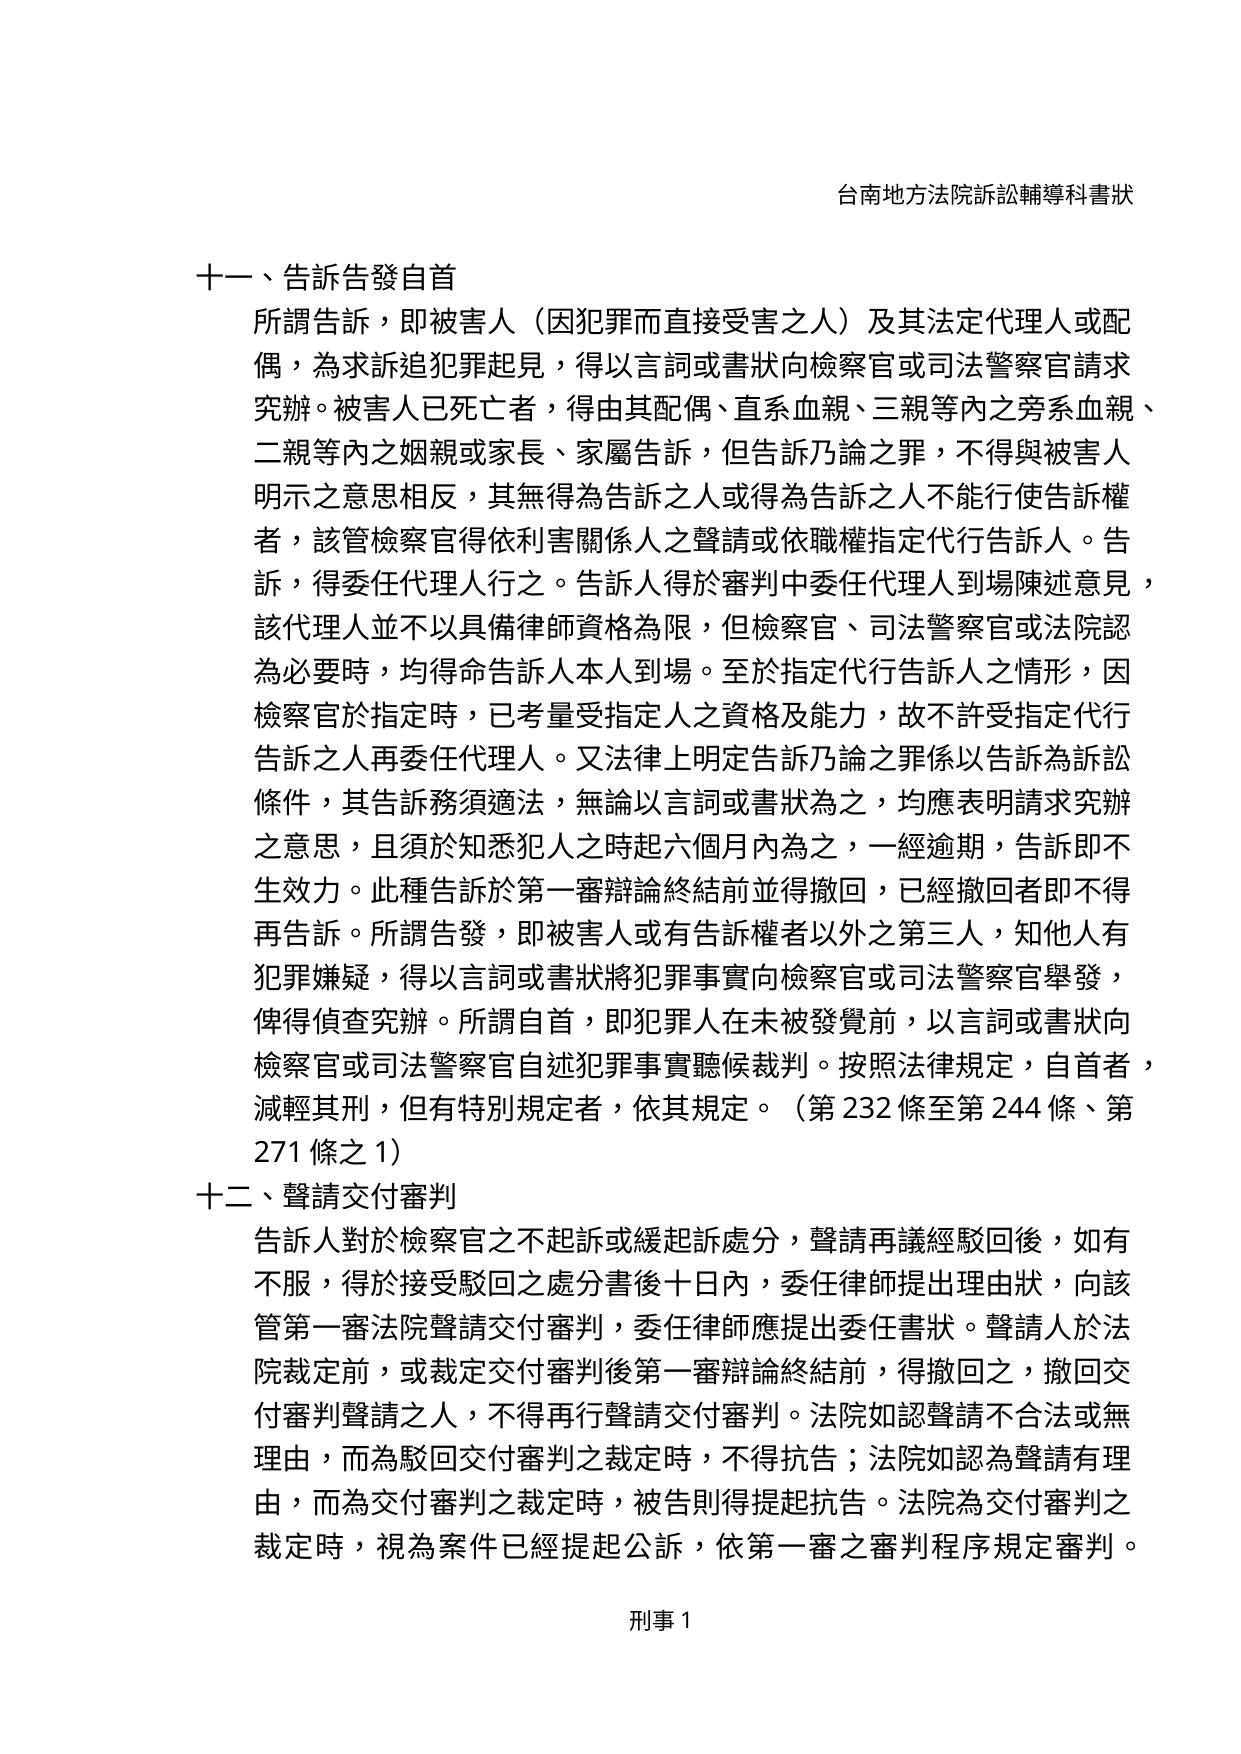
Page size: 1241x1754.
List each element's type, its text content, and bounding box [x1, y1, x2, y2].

text 所謂告訴，即被害人（因犯罪而直接受害之人）及其法定代理人或配偶，為求訴追犯罪起見，得以言詞或書狀向檢察官或司法警察官請求究辦。被害人已死亡者，得由其配偶、直系血親、三親等內之旁系血親、二親等內之姻親或家長、家屬告訴，但告訴乃論之罪，不得與被害人明示之意思相反，其無得為告訴之人或得為告訴之人不能行使告訴權者，該管檢察官得依利害關係人之聲請或依職權指定代行告訴人。告訴，得委任代理人行之。告訴人得於審判中委任代理人到場陳述意見，該代理人並不以具備律師資格為限，但檢察官、司法警察官或法院認為必要時，均得命告訴人本人到場。至於指定代行告訴人之情形，因檢察官於指定時，已考量受指定人之資格及能力，故不許受指定代行告訴之人再委任代理人。又法律上明定告訴乃論之罪係以告訴為訴訟條件，其告訴務須適法，無論以言詞或書狀為之，均應表明請求究辦之意思，且須於知悉犯人之時起六個月內為之，一經逾期，告訴即不生效力。此種告訴於第一審辯論終結前並得撤回，已經撤回者即不得再告訴。所謂告發，即被害人或有告訴權者以外之第三人，知他人有犯罪嫌疑，得以言詞或書狀將犯罪事實向檢察官或司法警察官舉發，俾得偵查究辦。所謂自首，即犯罪人在未被發覺前，以言詞或書狀向檢察官或司法警察官自述犯罪事實聽候裁判。按照法律規定，自首者，減輕其刑，但有特別規定者，依其規定。（第232條至第244條、第271條之1） [253, 298, 1134, 1173]
text 十二、聲請交付審判 [195, 1173, 1134, 1216]
text 告訴人對於檢察官之不起訴或緩起訴處分，聲請再議經駁回後，如有不服，得於接受駁回之處分書後十日內，委任律師提出理由狀，向該管第一審法院聲請交付審判，委任律師應提出委任書狀。聲請人於法院裁定前，或裁定交付審判後第一審辯論終結前，得撤回之，撤回交付審判聲請之人，不得再行聲請交付審判。法院如認聲請不合法或無理由，而為駁回交付審判之裁定時，不得抗告；法院如認為聲請有理由，而為交付審判之裁定時，被告則得提起抗告。法院為交付審判之裁定時，視為案件已經提起公訴，依第一審之審判程序規定審判。（第258條之1至第258條之4） [253, 1216, 1134, 1566]
text 十一、告訴告發自首 [195, 254, 1134, 298]
